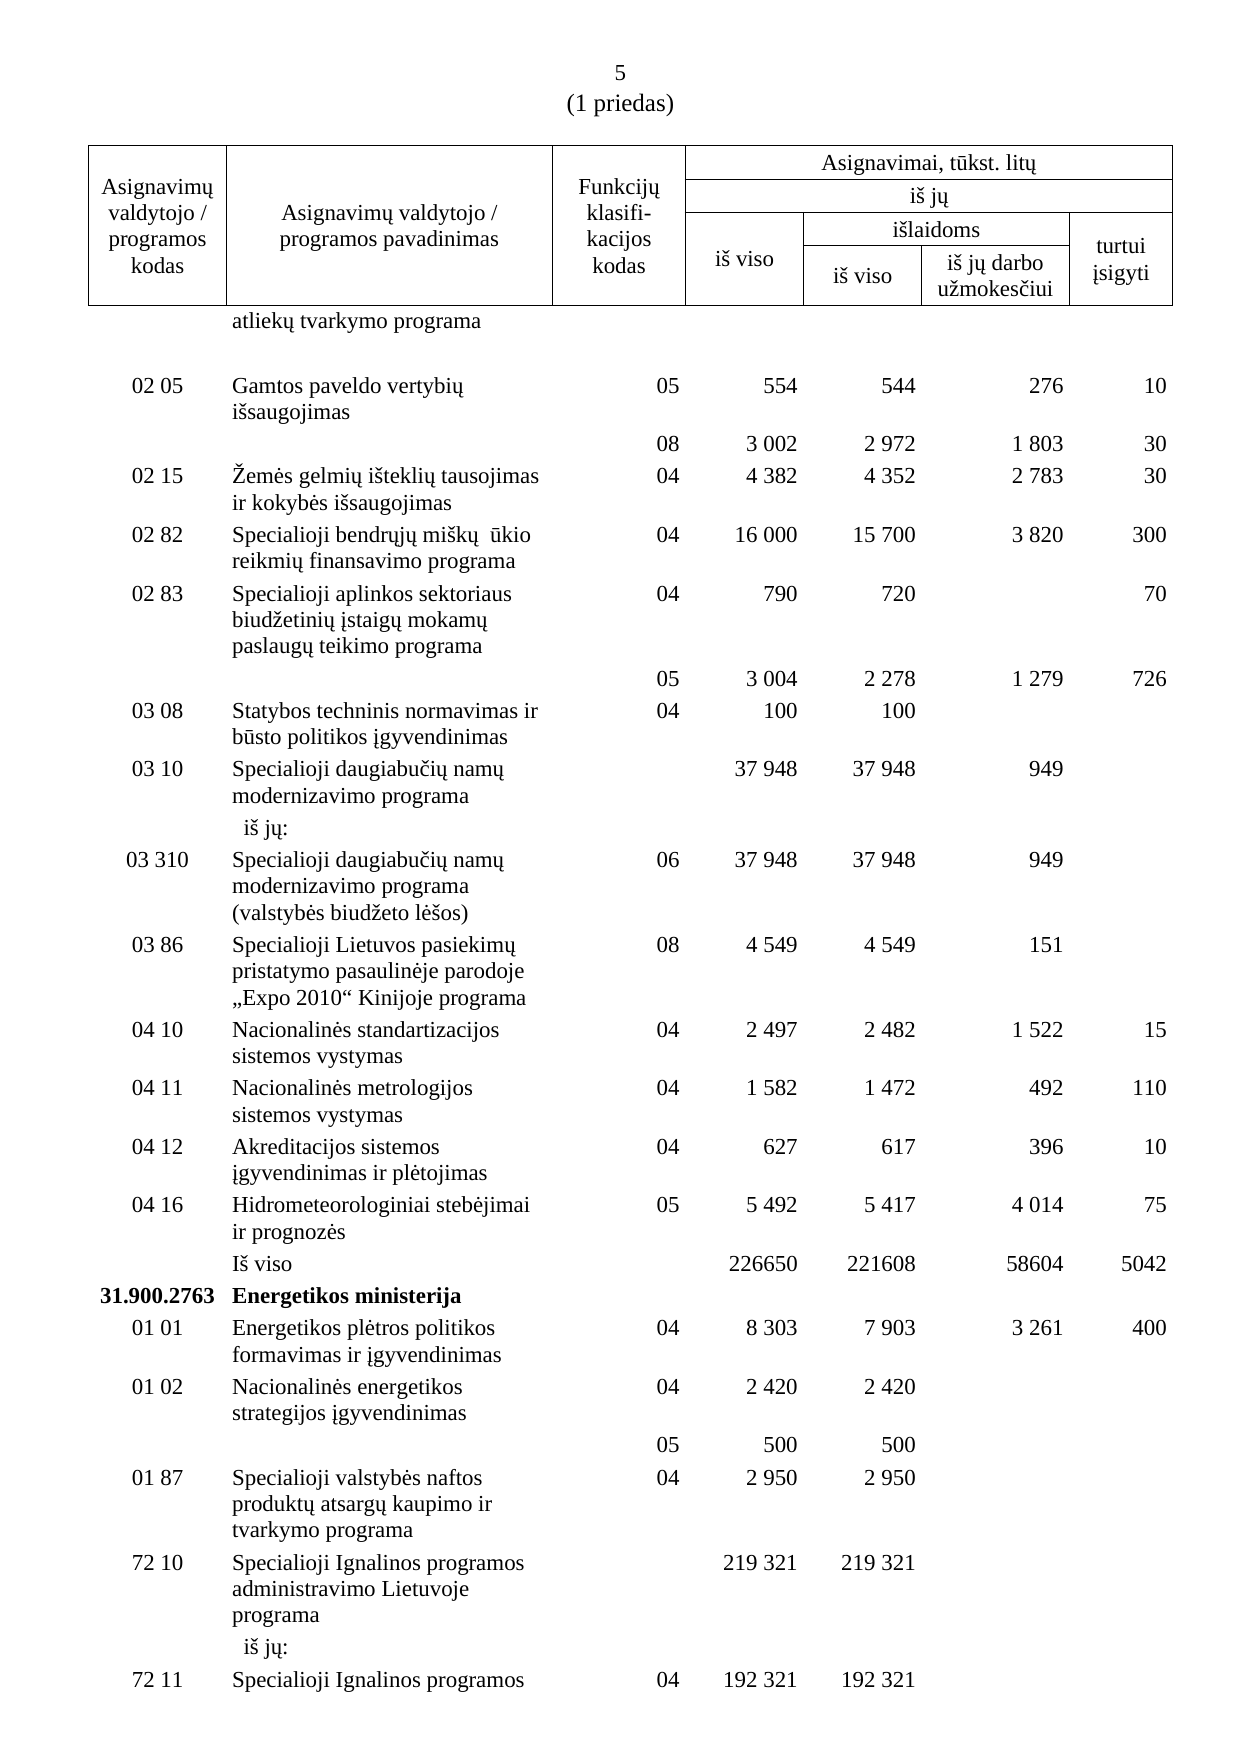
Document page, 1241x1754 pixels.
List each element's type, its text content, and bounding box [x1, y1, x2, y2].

table_cell turtui įsigyti [1070, 213, 1172, 304]
table_cell 7 903 [803, 1311, 921, 1370]
table_cell 219 321 [685, 1546, 803, 1631]
table_cell 790 [685, 577, 803, 662]
table_cell 110 [1069, 1071, 1172, 1130]
table_cell 37 948 [685, 843, 803, 928]
table_cell 720 [803, 577, 921, 662]
table_cell [921, 811, 1069, 843]
table_cell [553, 811, 685, 843]
table_cell [921, 1546, 1069, 1631]
table_cell 04 [553, 460, 685, 518]
table_cell 1 582 [685, 1071, 803, 1130]
table_cell 8 303 [685, 1311, 803, 1370]
table_cell 72 11 [89, 1663, 226, 1695]
table_cell 30 [1069, 428, 1172, 460]
table_cell [553, 1247, 685, 1279]
table_cell 01 01 [89, 1311, 226, 1370]
table_cell [921, 1370, 1069, 1428]
table_cell Energetikos ministerija [226, 1279, 552, 1311]
table_cell [1069, 694, 1172, 752]
table_cell [1069, 811, 1172, 843]
table_cell 627 [685, 1130, 803, 1188]
table_cell [89, 1247, 226, 1279]
table_cell 04 11 [89, 1071, 226, 1130]
table_cell Specialioji daugiabučių namų modernizavimo programa [226, 753, 552, 811]
table_cell iš jų: [226, 1631, 552, 1663]
table_cell 2 950 [685, 1461, 803, 1546]
table_cell [89, 306, 226, 337]
table_cell [1069, 753, 1172, 811]
table_cell [685, 811, 803, 843]
table_cell 4 382 [685, 460, 803, 518]
table_header Asignavimų valdytojo / programos kodas [89, 146, 226, 304]
table_cell [1069, 1370, 1172, 1428]
table_cell [921, 337, 1069, 369]
table_cell 15 [1069, 1013, 1172, 1071]
table_cell [553, 337, 685, 369]
table_cell [1069, 337, 1172, 369]
table_cell [685, 306, 803, 337]
table_cell 70 [1069, 577, 1172, 662]
table_cell Specialioji Lietuvos pasiekimų pristatymo pasaulinėje parodoje „Expo 2010“ Kinijoje programa [226, 928, 552, 1013]
table_cell 02 82 [89, 518, 226, 577]
table_cell [921, 1461, 1069, 1546]
table_cell [89, 811, 226, 843]
table_cell [685, 1279, 803, 1311]
table_cell 05 [553, 369, 685, 427]
table_cell [553, 1546, 685, 1631]
table_cell 72 10 [89, 1546, 226, 1631]
table_cell Nacionalinės metrologijos sistemos vystymas [226, 1071, 552, 1130]
table_cell 500 [803, 1429, 921, 1461]
table_cell atliekų tvarkymo programa [226, 306, 552, 337]
table_cell 05 [553, 1189, 685, 1247]
table_cell išlaidoms [804, 213, 1069, 245]
table_cell [803, 306, 921, 337]
table_cell [226, 662, 552, 694]
table_cell 01 02 [89, 1370, 226, 1428]
table_cell 3 004 [685, 662, 803, 694]
table_cell [89, 428, 226, 460]
table_cell 726 [1069, 662, 1172, 694]
table_cell 37 948 [803, 843, 921, 928]
table_cell Statybos techninis normavimas ir būsto politikos įgyvendinimas [226, 694, 552, 752]
table_cell [921, 694, 1069, 752]
table_cell 300 [1069, 518, 1172, 577]
table_cell [1069, 1631, 1172, 1663]
table_cell [803, 811, 921, 843]
table_cell 5042 [1069, 1247, 1172, 1279]
table_cell 04 [553, 694, 685, 752]
table_cell 3 820 [921, 518, 1069, 577]
table_cell 16 000 [685, 518, 803, 577]
table_cell 492 [921, 1071, 1069, 1130]
table_cell 10 [1069, 1130, 1172, 1188]
table_cell Specialioji Ignalinos programos [226, 1663, 552, 1695]
table_cell 226650 [685, 1247, 803, 1279]
table_cell [553, 1279, 685, 1311]
table_cell 15 700 [803, 518, 921, 577]
table_cell [1069, 1663, 1172, 1695]
table_cell Akreditacijos sistemos įgyvendinimas ir plėtojimas [226, 1130, 552, 1188]
table_cell 4 352 [803, 460, 921, 518]
table_cell 2 420 [685, 1370, 803, 1428]
table_cell 2 482 [803, 1013, 921, 1071]
table_cell iš jų: [226, 811, 552, 843]
table_cell 30 [1069, 460, 1172, 518]
table_cell 02 15 [89, 460, 226, 518]
table_cell 544 [803, 369, 921, 427]
table_cell 396 [921, 1130, 1069, 1188]
table_cell [226, 337, 552, 369]
table_cell 04 [553, 577, 685, 662]
table_cell [803, 1631, 921, 1663]
table_cell 3 261 [921, 1311, 1069, 1370]
table_cell Specialioji valstybės naftos produktų atsargų kaupimo ir tvarkymo programa [226, 1461, 552, 1546]
table_cell [921, 1429, 1069, 1461]
table_cell [226, 428, 552, 460]
table_cell Hidrometeorologiniai stebėjimai ir prognozės [226, 1189, 552, 1247]
table_cell 03 08 [89, 694, 226, 752]
table_cell 04 [553, 1461, 685, 1546]
table_cell 04 [553, 1311, 685, 1370]
table_cell 04 [553, 1013, 685, 1071]
table_cell Iš viso [226, 1247, 552, 1279]
table_cell 58604 [921, 1247, 1069, 1279]
table_cell [1069, 843, 1172, 928]
table_cell 37 948 [685, 753, 803, 811]
table_cell 617 [803, 1130, 921, 1188]
table_cell [921, 577, 1069, 662]
table_cell 400 [1069, 1311, 1172, 1370]
table_cell 4 549 [685, 928, 803, 1013]
table_header Asignavimų valdytojo / programos pavadinimas [227, 146, 552, 304]
table_cell [685, 1631, 803, 1663]
table_cell 4 549 [803, 928, 921, 1013]
table_cell 03 86 [89, 928, 226, 1013]
table_cell [1069, 1546, 1172, 1631]
table_cell 3 002 [685, 428, 803, 460]
table_cell [1069, 1429, 1172, 1461]
table_cell Nacionalinės energetikos strategijos įgyvendinimas [226, 1370, 552, 1428]
table_cell 03 10 [89, 753, 226, 811]
table_cell [553, 1631, 685, 1663]
table_header Asignavimai, tūkst. litų [686, 146, 1172, 178]
table_cell iš viso [804, 246, 921, 304]
table_cell [1069, 928, 1172, 1013]
table_cell 2 972 [803, 428, 921, 460]
table_cell Specialioji Ignalinos programos administravimo Lietuvoje programa [226, 1546, 552, 1631]
table_cell 1 522 [921, 1013, 1069, 1071]
table_cell 05 [553, 1429, 685, 1461]
table_cell [921, 1631, 1069, 1663]
table_cell 2 420 [803, 1370, 921, 1428]
table_cell Specialioji aplinkos sektoriaus biudžetinių įstaigų mokamų paslaugų teikimo programa [226, 577, 552, 662]
table_cell 192 321 [803, 1663, 921, 1695]
table_cell 04 [553, 1071, 685, 1130]
table_cell Nacionalinės standartizacijos sistemos vystymas [226, 1013, 552, 1071]
table_cell 04 [553, 1370, 685, 1428]
table_cell 100 [685, 694, 803, 752]
table_cell 02 83 [89, 577, 226, 662]
table_cell Energetikos plėtros politikos formavimas ir įgyvendinimas [226, 1311, 552, 1370]
table_cell 192 321 [685, 1663, 803, 1695]
table_cell iš jų [686, 180, 1172, 212]
table_cell [1069, 1279, 1172, 1311]
table_cell 04 [553, 518, 685, 577]
table_cell 10 [1069, 369, 1172, 427]
table_cell 08 [553, 928, 685, 1013]
table_cell 4 014 [921, 1189, 1069, 1247]
table_cell [1069, 306, 1172, 337]
table_cell 75 [1069, 1189, 1172, 1247]
table_cell 08 [553, 428, 685, 460]
table_cell [803, 337, 921, 369]
table_cell [1069, 1461, 1172, 1546]
table_cell Specialioji daugiabučių namų modernizavimo programa (valstybės biudžeto lėšos) [226, 843, 552, 928]
table_cell 2 278 [803, 662, 921, 694]
table_cell 31.900.2763 [89, 1279, 226, 1311]
table_cell Specialioji bendrųjų miškų ūkio reikmių finansavimo programa [226, 518, 552, 577]
table_cell 949 [921, 843, 1069, 928]
table_cell 04 16 [89, 1189, 226, 1247]
table_cell 03 310 [89, 843, 226, 928]
table_cell iš jų darbo užmokesčiui [922, 246, 1069, 304]
table_cell [921, 1279, 1069, 1311]
table_cell 1 472 [803, 1071, 921, 1130]
table_cell 2 497 [685, 1013, 803, 1071]
table_cell 221608 [803, 1247, 921, 1279]
table_cell [89, 1631, 226, 1663]
table_cell [553, 753, 685, 811]
table_cell [553, 306, 685, 337]
table_cell 219 321 [803, 1546, 921, 1631]
table_cell [226, 1429, 552, 1461]
table_cell 5 417 [803, 1189, 921, 1247]
table_cell [89, 1429, 226, 1461]
table_cell 151 [921, 928, 1069, 1013]
table_cell [89, 662, 226, 694]
table_header Funkcijų klasifi- kacijos kodas [553, 146, 685, 304]
table_cell 04 10 [89, 1013, 226, 1071]
table_cell 500 [685, 1429, 803, 1461]
table_cell 06 [553, 843, 685, 928]
table_cell [921, 1663, 1069, 1695]
table_cell 276 [921, 369, 1069, 427]
table_cell Gamtos paveldo vertybių išsaugojimas [226, 369, 552, 427]
table_cell iš viso [686, 213, 803, 304]
table_cell 04 [553, 1663, 685, 1695]
table_cell 949 [921, 753, 1069, 811]
table_cell 01 87 [89, 1461, 226, 1546]
table_cell [685, 337, 803, 369]
table_cell 100 [803, 694, 921, 752]
table_cell 37 948 [803, 753, 921, 811]
table_cell Žemės gelmių išteklių tausojimas ir kokybės išsaugojimas [226, 460, 552, 518]
table_cell 1 279 [921, 662, 1069, 694]
table_cell 04 [553, 1130, 685, 1188]
table_cell [803, 1279, 921, 1311]
table_cell 5 492 [685, 1189, 803, 1247]
table_cell 05 [553, 662, 685, 694]
table_cell 04 12 [89, 1130, 226, 1188]
table_cell [89, 337, 226, 369]
table_cell 554 [685, 369, 803, 427]
table_cell 2 950 [803, 1461, 921, 1546]
table_cell 02 05 [89, 369, 226, 427]
table_cell 2 783 [921, 460, 1069, 518]
table_cell 1 803 [921, 428, 1069, 460]
table_cell [921, 306, 1069, 337]
